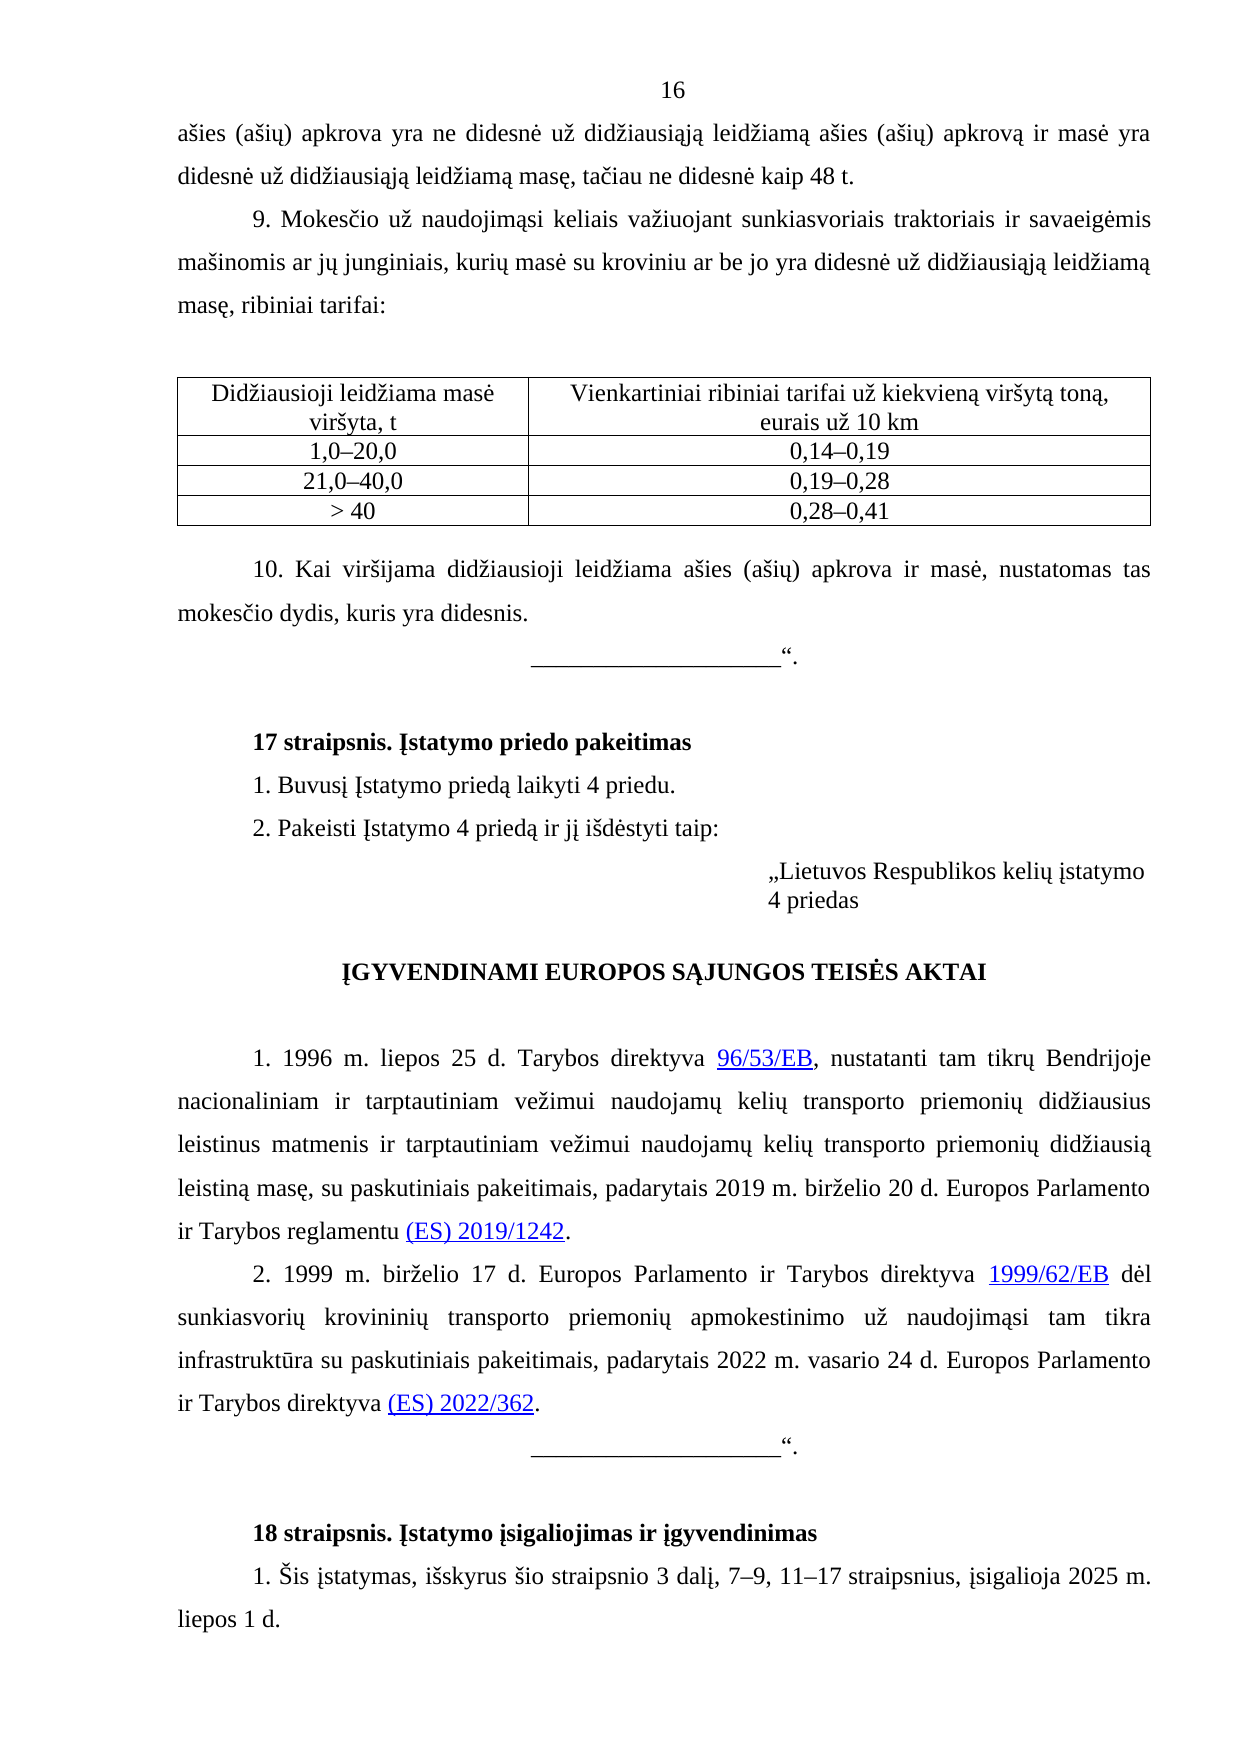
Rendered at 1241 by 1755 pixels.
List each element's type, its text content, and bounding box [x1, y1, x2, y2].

table_cell 0,14–0,19 [529, 436, 1150, 465]
text ĮGYVENDINAMI EUROPOS SĄJUNGOS TEISĖS AKTAI [177, 957, 1152, 986]
text 18 straipsnis. Įstatymo įsigaliojimas ir įgyvendinimas [177, 1518, 1152, 1546]
text 1. Šis įstatymas, išskyrus šio straipsnio 3 dalį, 7–9, 11–17 straipsnius, įsigalioja 2025 m. liepos 1 d. [177, 1561, 1152, 1633]
text 2. Pakeisti Įstatymo 4 priedą ir jį išdėstyti taip: [177, 813, 1152, 842]
table_header Didžiausioji leidžiama masė viršyta, t [178, 378, 528, 435]
table_cell 21,0–40,0 [178, 466, 528, 495]
text 1. Buvusį Įstatymo priedą laikyti 4 priedu. [177, 770, 1152, 799]
text ____________________“. [177, 641, 1152, 669]
text 2. 1999 m. birželio 17 d. Europos Parlamento ir Tarybos direktyva 1999/62/EB dėl sunkiasvorių krovininių transporto priemonių apmokestinimo už naudojimąsi tam tikra infrastruktūra su paskutiniais pakeitimais, padarytais 2022 m. vasario 24 d. Europos Parlamento ir Tarybos direktyva (ES) 2022/362. [177, 1259, 1152, 1417]
text 17 straipsnis. Įstatymo priedo pakeitimas [177, 727, 1152, 756]
text 9. Mokesčio už naudojimąsi keliais važiuojant sunkiasvoriais traktoriais ir savaeigėmis mašinomis ar jų junginiais, kurių masė su kroviniu ar be jo yra didesnė už didžiausiąją leidžiamą masę, ribiniai tarifai: [177, 204, 1152, 319]
table_cell 0,28–0,41 [529, 496, 1150, 525]
text ašies (ašių) apkrova yra ne didesnė už didžiausiąją leidžiamą ašies (ašių) apkrovą ir masė yra didesnė už didžiausiąją leidžiamą masę, tačiau ne didesnė kaip 48 t. [177, 118, 1152, 190]
table_cell 1,0–20,0 [178, 436, 528, 465]
table_header Vienkartiniai ribiniai tarifai už kiekvieną viršytą toną, eurais už 10 km [529, 378, 1150, 435]
text 1. 1996 m. liepos 25 d. Tarybos direktyva 96/53/EB, nustatanti tam tikrų Bendrijoje nacionaliniam ir tarptautiniam vežimui naudojamų kelių transporto priemonių didžiausius leistinus matmenis ir tarptautiniam vežimui naudojamų kelių transporto priemonių didžiausią leistiną masę, su paskutiniais pakeitimais, padarytais 2019 m. birželio 20 d. Europos Parlamento ir Tarybos reglamentu (ES) 2019/1242. [177, 1043, 1152, 1244]
table_cell 0,19–0,28 [529, 466, 1150, 495]
table_cell > 40 [178, 496, 528, 525]
text 10. Kai viršijama didžiausioji leidžiama ašies (ašių) apkrova ir masė, nustatomas tas mokesčio dydis, kuris yra didesnis. [177, 554, 1152, 626]
text 4 priedas [177, 885, 1152, 914]
text ____________________“. [177, 1431, 1152, 1460]
text „Lietuvos Respublikos kelių įstatymo [177, 856, 1152, 885]
